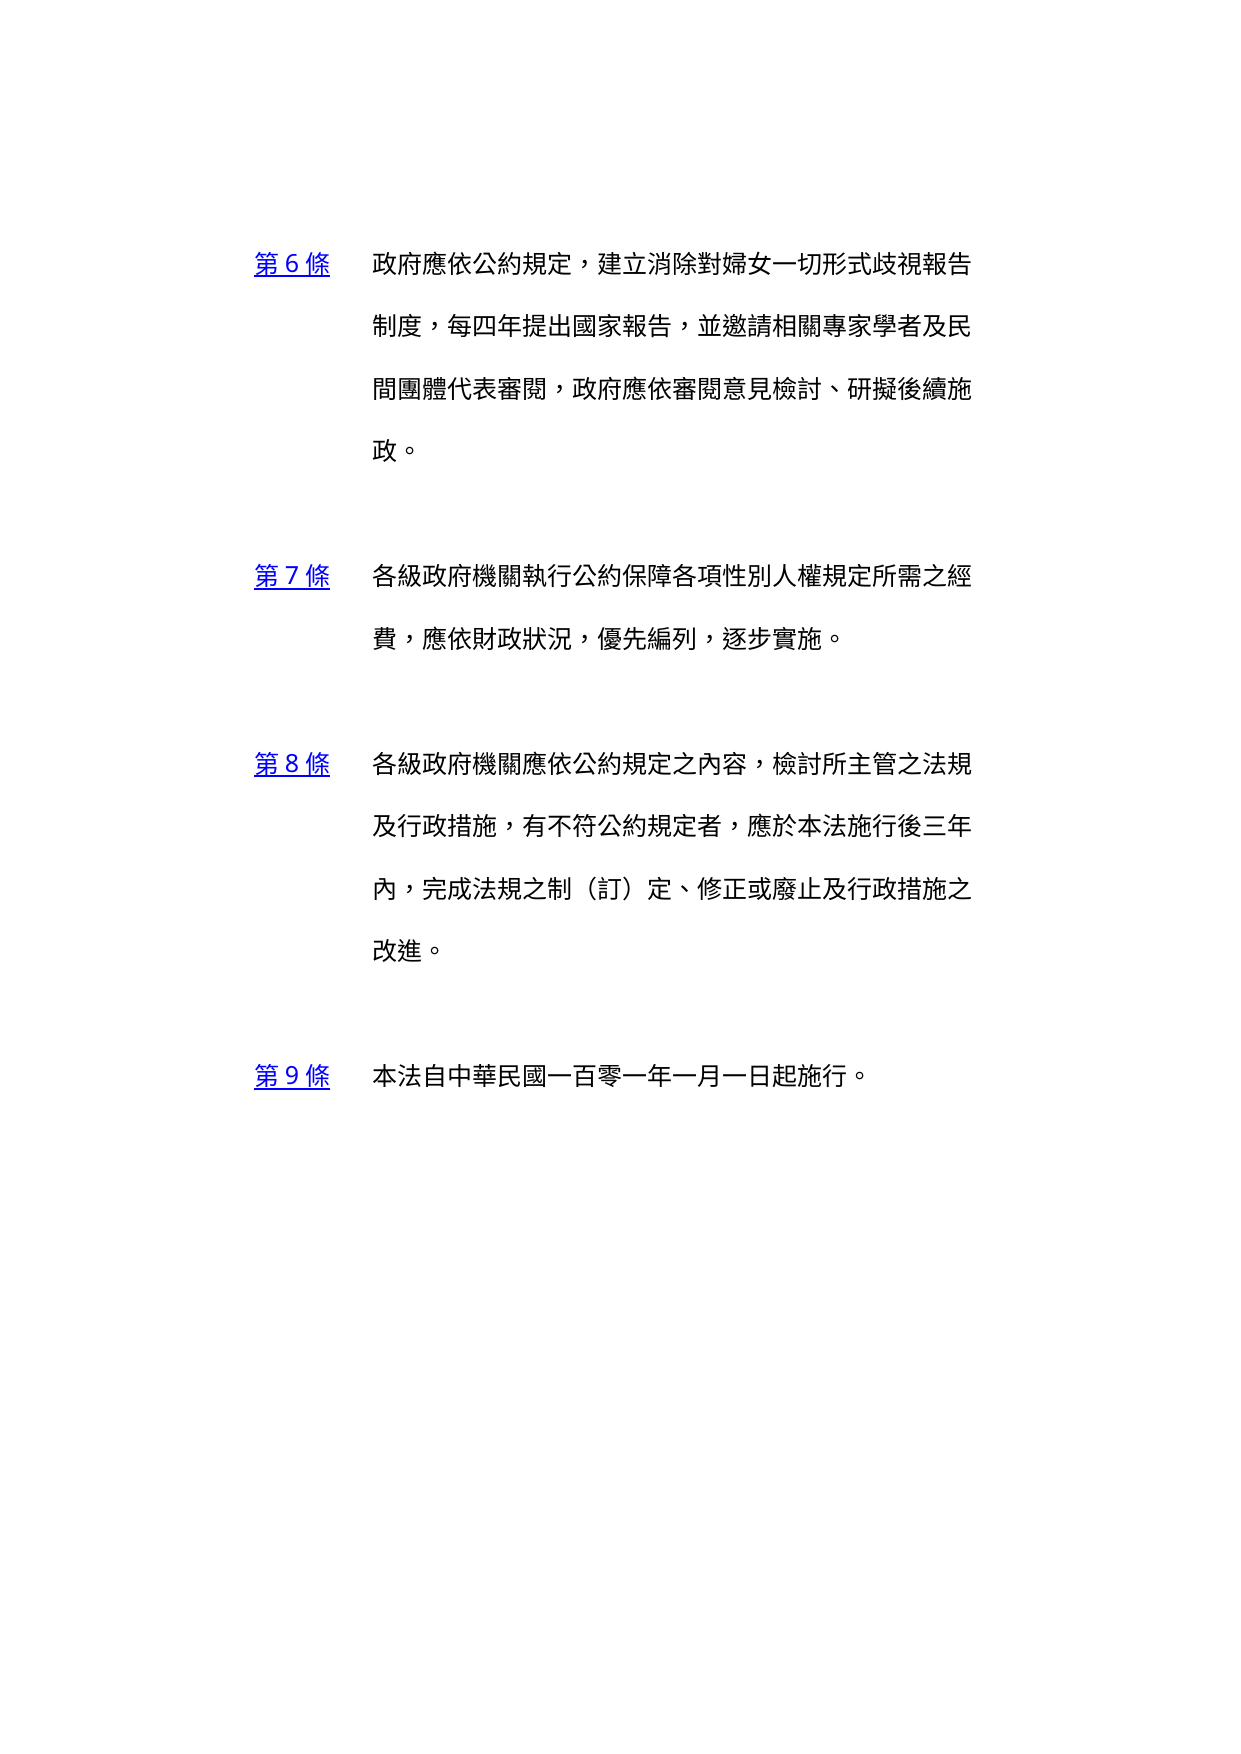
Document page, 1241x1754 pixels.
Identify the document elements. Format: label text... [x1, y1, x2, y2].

table_cell 政府應依公約規定，建立消除對婦女一切形式歧視報告制度，每四年提出國家報告，並邀請相關專家學者及民間團體代表審閱，政府應依審閱意見檢討、研擬後續施政。 [371, 158, 988, 472]
table_cell [342, 660, 371, 972]
table_cell 本法自中華民國一百零一年一月一日起施行。 [371, 972, 988, 1097]
table_cell 第 9 條 [253, 972, 342, 1097]
table_cell [342, 472, 371, 660]
table_cell 第 7 條 [253, 472, 342, 660]
table_cell 第 6 條 [253, 158, 342, 472]
table_cell 各級政府機關執行公約保障各項性別人權規定所需之經費，應依財政狀況，優先編列，逐步實施。 [371, 472, 988, 660]
table_cell 各級政府機關應依公約規定之內容，檢討所主管之法規及行政措施，有不符公約規定者，應於本法施行後三年內，完成法規之制（訂）定、修正或廢止及行政措施之改進。 [371, 660, 988, 972]
table_cell [342, 158, 371, 472]
table_cell [342, 972, 371, 1097]
table_cell 第 8 條 [253, 660, 342, 972]
